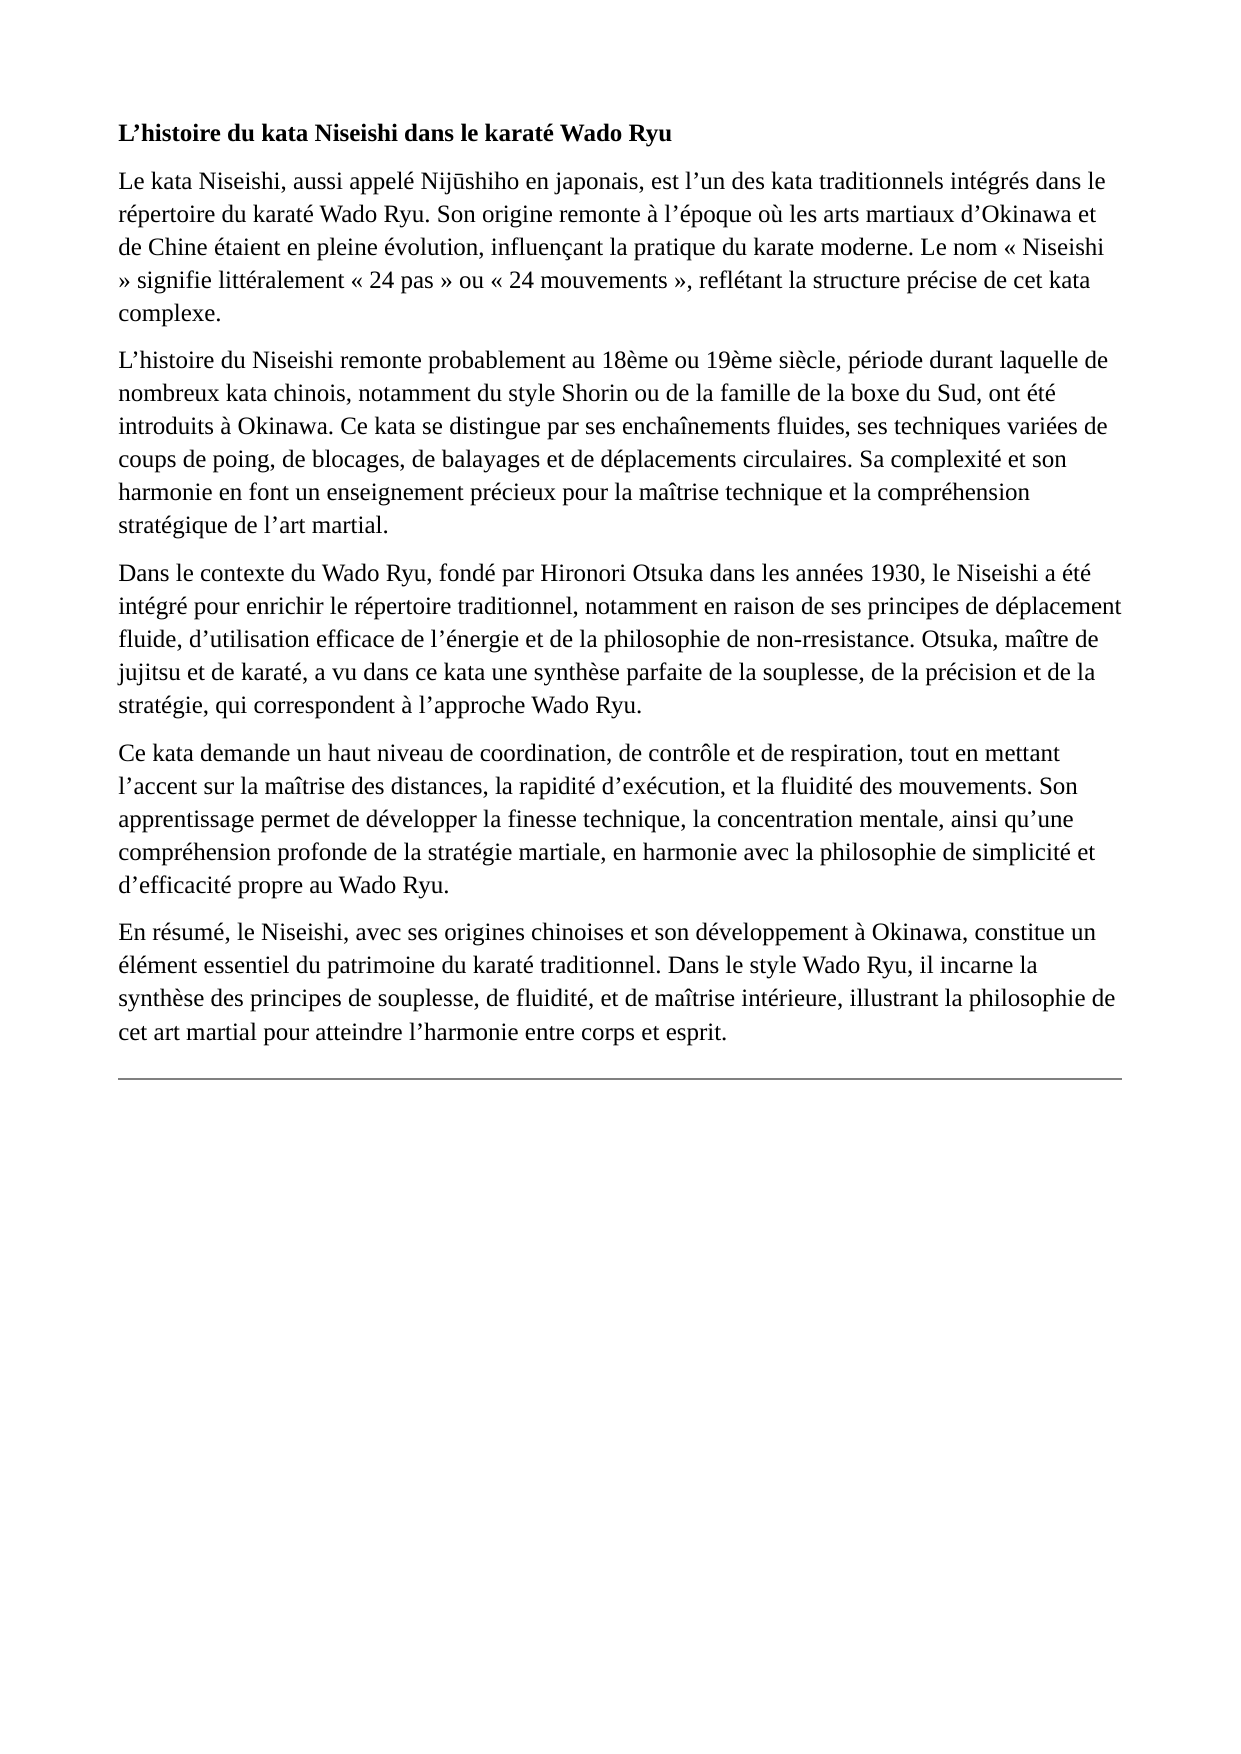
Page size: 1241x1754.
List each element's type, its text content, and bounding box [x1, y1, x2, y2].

text L’histoire du kata Niseishi dans le karaté Wado Ryu [118, 118, 1122, 147]
text Dans le contexte du Wado Ryu, fondé par Hironori Otsuka dans les années 1930, le Niseishi a été intégré pour enrichir le répertoire traditionnel, notamment en raison de ses principes de déplacement fluide, d’utilisation efficace de l’énergie et de la philosophie de non-rresistance. Otsuka, maître de jujitsu et de karaté, a vu dans ce kata une synthèse parfaite de la souplesse, de la précision et de la stratégie, qui correspondent à l’approche Wado Ryu. [118, 558, 1122, 719]
text Le kata Niseishi, aussi appelé Nijūshiho en japonais, est l’un des kata traditionnels intégrés dans le répertoire du karaté Wado Ryu. Son origine remonte à l’époque où les arts martiaux d’Okinawa et de Chine étaient en pleine évolution, influençant la pratique du karate moderne. Le nom « Niseishi » signifie littéralement « 24 pas » ou « 24 mouvements », reflétant la structure précise de cet kata complexe. [118, 166, 1122, 327]
text Ce kata demande un haut niveau de coordination, de contrôle et de respiration, tout en mettant l’accent sur la maîtrise des distances, la rapidité d’exécution, et la fluidité des mouvements. Son apprentissage permet de développer la finesse technique, la concentration mentale, ainsi qu’une compréhension profonde de la stratégie martiale, en harmonie avec la philosophie de simplicité et d’efficacité propre au Wado Ryu. [118, 738, 1122, 899]
text En résumé, le Niseishi, avec ses origines chinoises et son développement à Okinawa, constitue un élément essentiel du patrimoine du karaté traditionnel. Dans le style Wado Ryu, il incarne la synthèse des principes de souplesse, de fluidité, et de maîtrise intérieure, illustrant la philosophie de cet art martial pour atteindre l’harmonie entre corps et esprit. [118, 917, 1122, 1045]
text L’histoire du Niseishi remonte probablement au 18ème ou 19ème siècle, période durant laquelle de nombreux kata chinois, notamment du style Shorin ou de la famille de la boxe du Sud, ont été introduits à Okinawa. Ce kata se distingue par ses enchaînements fluides, ses techniques variées de coups de poing, de blocages, de balayages et de déplacements circulaires. Sa complexité et son harmonie en font un enseignement précieux pour la maîtrise technique et la compréhension stratégique de l’art martial. [118, 345, 1122, 539]
